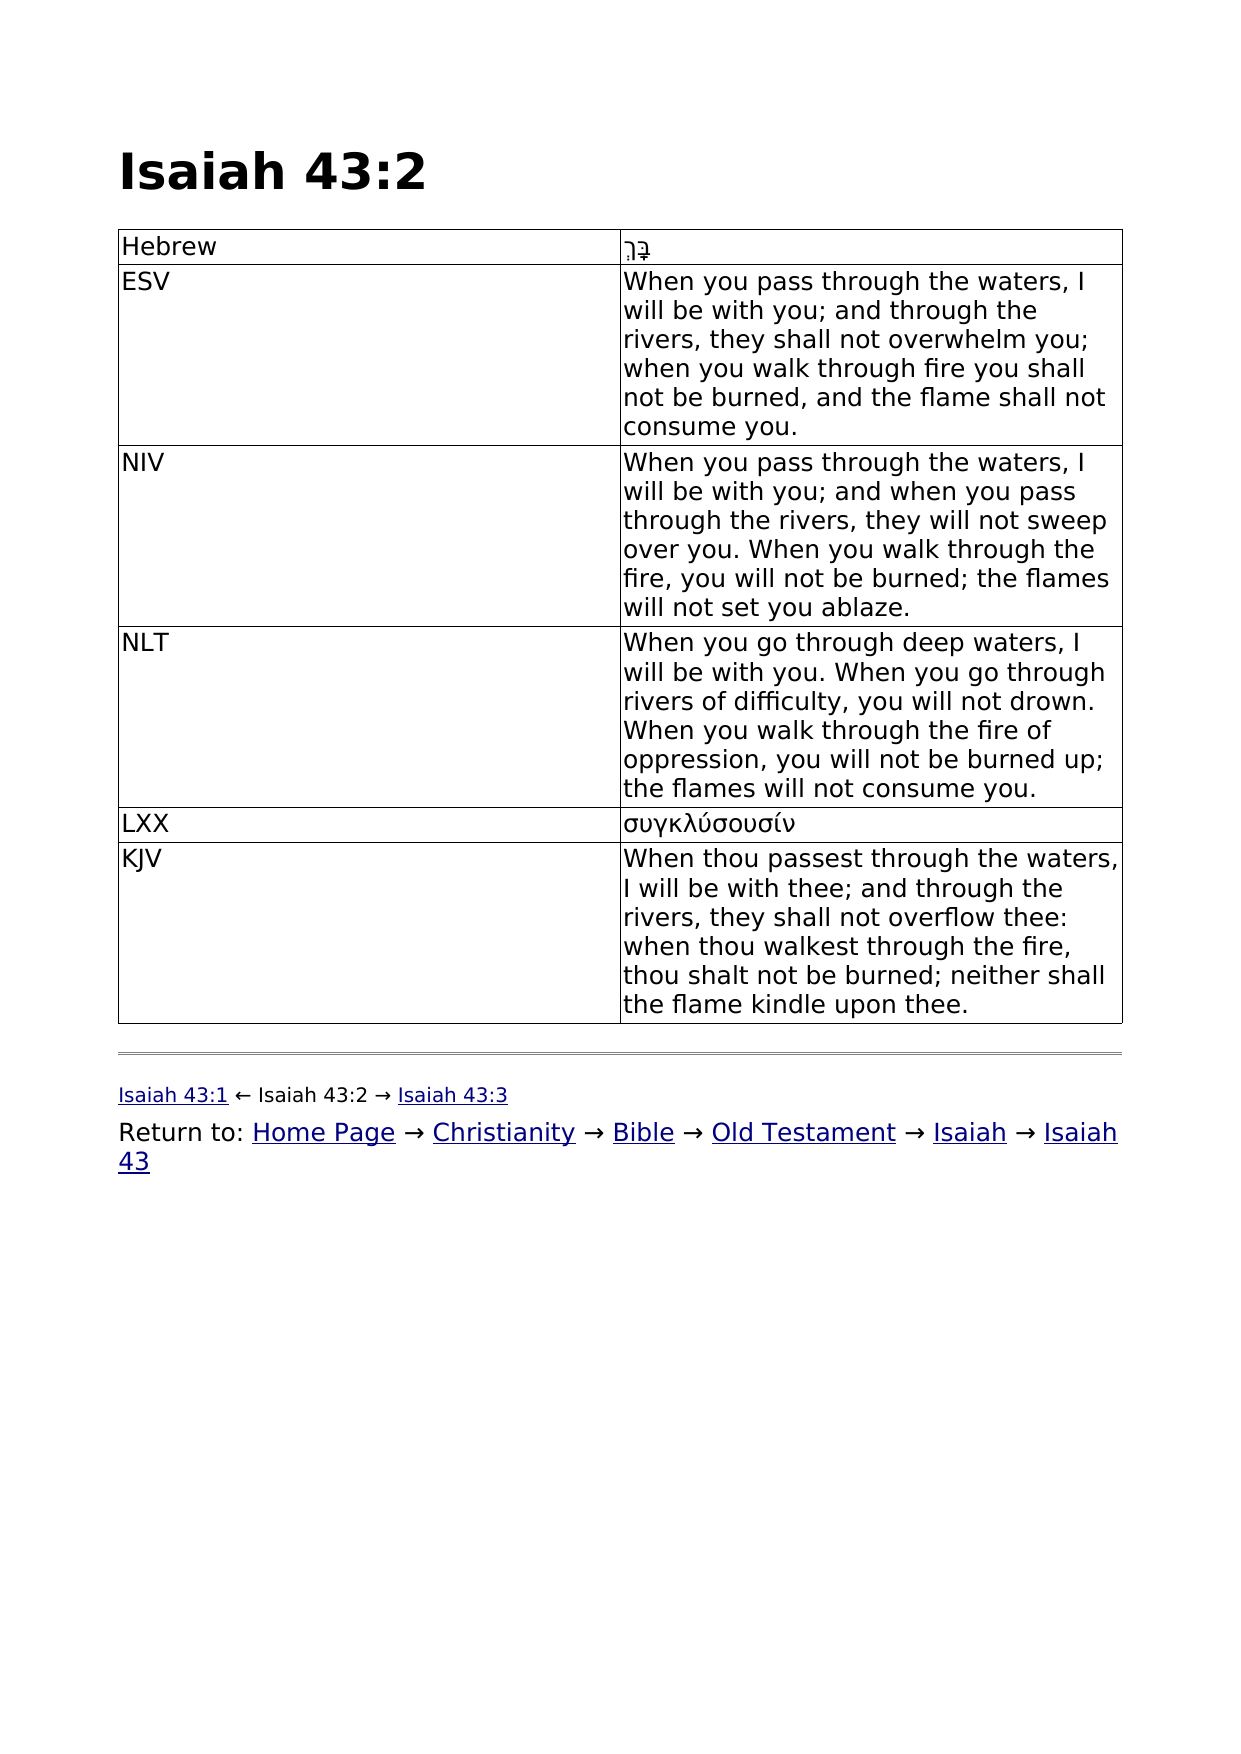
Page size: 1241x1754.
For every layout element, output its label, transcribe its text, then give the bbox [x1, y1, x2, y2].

table_cell KJV [119, 843, 620, 1023]
table_cell συγκλύσουσίν [621, 808, 1122, 842]
table_cell NLT [119, 627, 620, 807]
table_header בָּֽךְ [621, 230, 1122, 264]
table_cell When you pass through the waters, I will be with you; and through the rivers, they shall not overwhelm you; when you walk through fire you shall not be burned, and the flame shall not consume you. [621, 265, 1122, 445]
table_cell When thou passest through the waters, I will be with thee; and through the rivers, they shall not overflow thee: when thou walkest through the fire, thou shalt not be burned; neither shall the flame kindle upon thee. [621, 843, 1122, 1023]
table_header Hebrew [119, 230, 620, 264]
table_cell When you go through deep waters, I will be with you. When you go through rivers of difficulty, you will not drown. When you walk through the fire of oppression, you will not be burned up; the flames will not consume you. [621, 627, 1122, 807]
text Return to: Home Page → Christianity → Bible → Old Testament → Isaiah → Isaiah 43 [118, 1118, 1122, 1176]
table_cell When you pass through the waters, I will be with you; and when you pass through the rivers, they will not sweep over you. When you walk through the fire, you will not be burned; the flames will not set you ablaze. [621, 446, 1122, 626]
text Isaiah 43:1 ← Isaiah 43:2 → Isaiah 43:3 [118, 1084, 1122, 1118]
table_cell NIV [119, 446, 620, 626]
table_cell ESV [119, 265, 620, 445]
subtitle Isaiah 43:2 [118, 143, 1122, 201]
table_cell LXX [119, 808, 620, 842]
